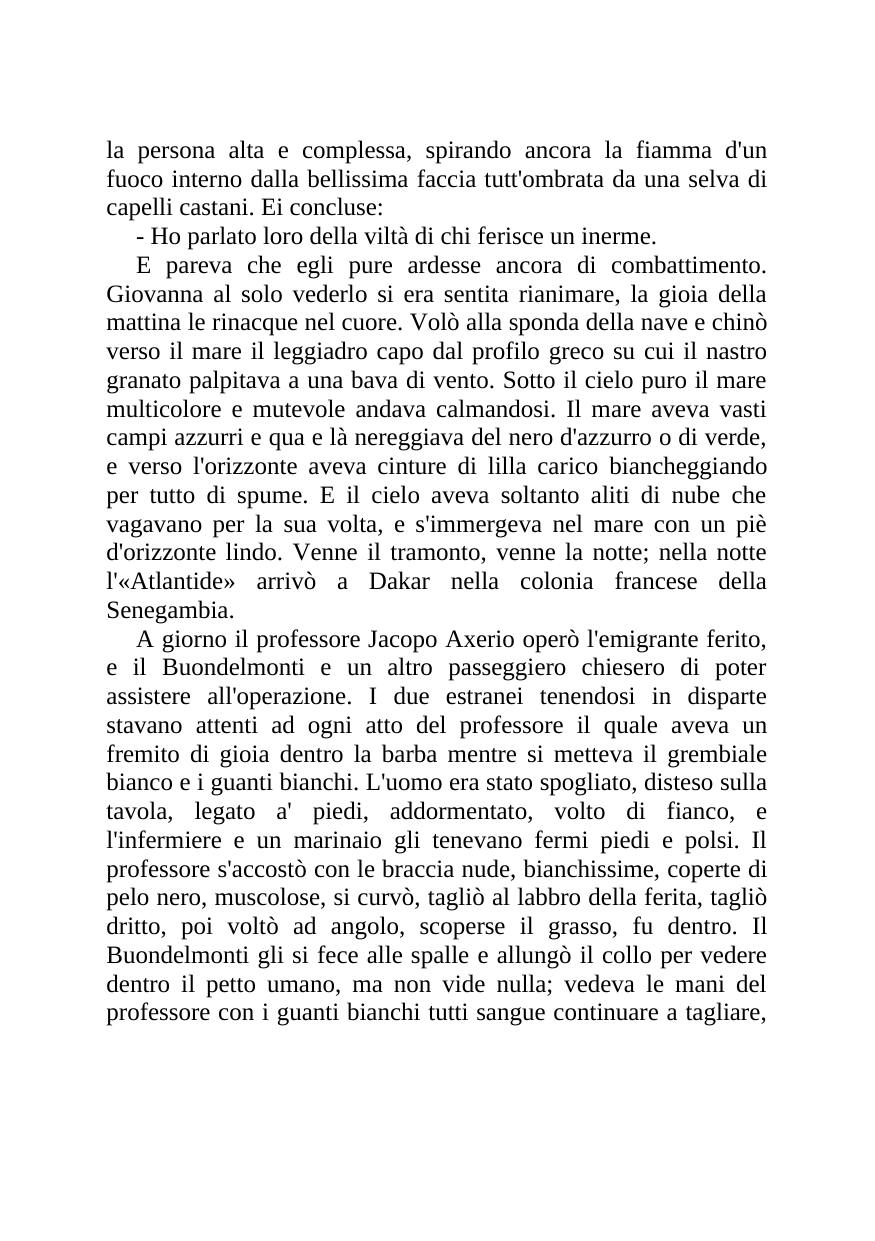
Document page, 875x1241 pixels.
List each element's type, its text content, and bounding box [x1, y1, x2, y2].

text E pareva che egli pure ardesse ancora di combattimento. Giovanna al solo vederlo si era sentita rianimare, la gioia della mattina le rinacque nel cuore. Volò alla sponda della nave e chinò verso il mare il leggiadro capo dal profilo greco su cui il nastro granato palpitava a una bava di vento. Sotto il cielo puro il mare multicolore e mutevole andava calmandosi. Il mare aveva vasti campi azzurri e qua e là nereggiava del nero d'azzurro o di verde, e verso l'orizzonte aveva cinture di lilla carico biancheggiando per tutto di spume. E il cielo aveva soltanto aliti di nube che vagavano per la sua volta, e s'immergeva nel mare con un piè d'orizzonte lindo. Venne il tramonto, venne la notte; nella notte l'«Atlantide» arrivò a Dakar nella colonia francese della Senegambia. [106, 250, 768, 624]
text A giorno il professore Jacopo Axerio operò l'emigrante ferito, e il Buondelmonti e un altro passeggiero chiesero di poter assistere all'operazione. I due estranei tenendosi in disparte stavano attenti ad ogni atto del professore il quale aveva un fremito di gioia dentro la barba mentre si metteva il grembiale bianco e i guanti bianchi. L'uomo era stato spogliato, disteso sulla tavola, legato a' piedi, addormentato, volto di fianco, e l'infermiere e un marinaio gli tenevano fermi piedi e polsi. Il professore s'accostò con le braccia nude, bianchissime, coperte di pelo nero, muscolose, si curvò, tagliò al labbro della ferita, tagliò dritto, poi voltò ad angolo, scoperse il grasso, fu dentro. Il Buondelmonti gli si fece alle spalle e allungò il collo per vedere dentro il petto umano, ma non vide nulla; vedeva le mani del professore con i guanti bianchi tutti sangue continuare a tagliare, [106, 624, 768, 1026]
text - Ho parlato loro della viltà di chi ferisce un inerme. [106, 221, 768, 250]
text la persona alta e complessa, spirando ancora la fiamma d'un fuoco interno dalla bellissima faccia tutt'ombrata da una selva di capelli castani. Ei concluse: [106, 135, 768, 221]
